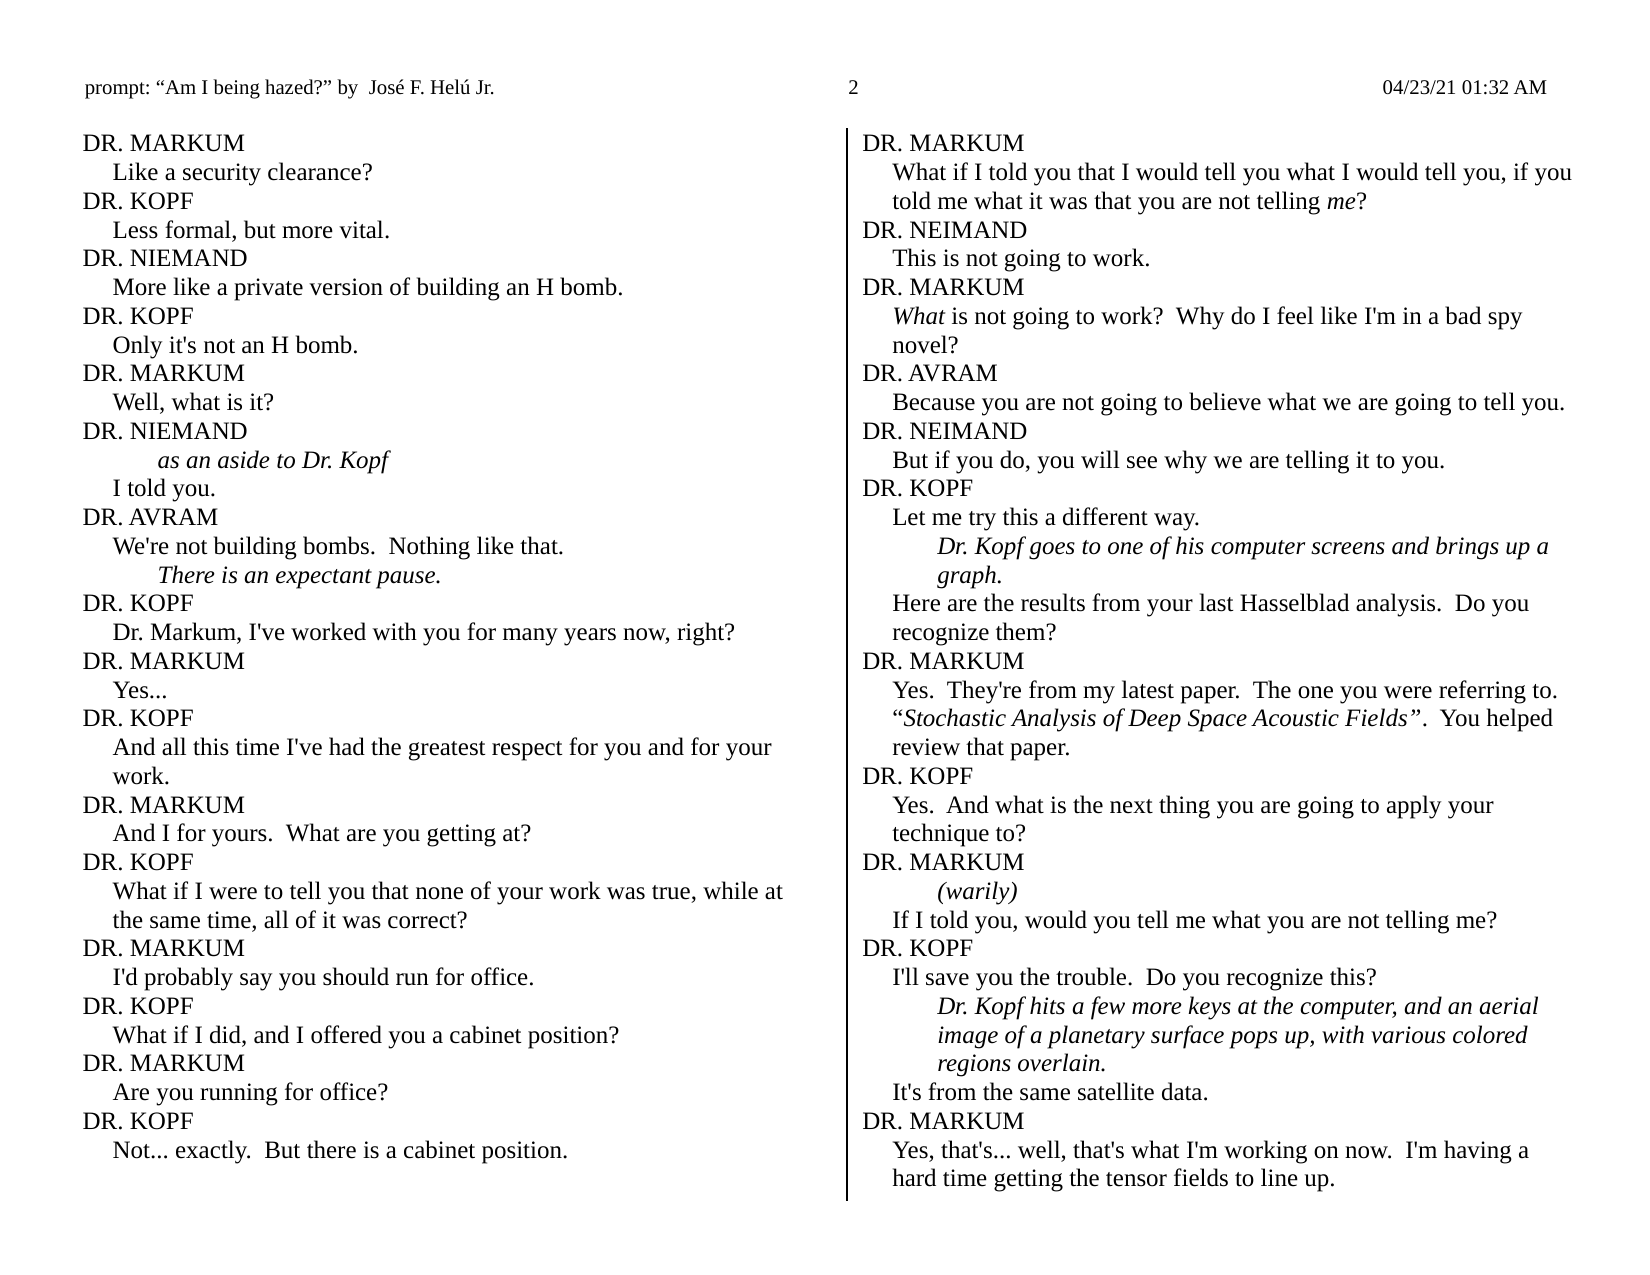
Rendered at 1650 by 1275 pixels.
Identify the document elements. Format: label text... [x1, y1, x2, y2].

text And all this time I've had the greatest respect for you and for your work. [112, 732, 801, 790]
text Dr. Kopf [862, 761, 1575, 790]
text I'll save you the trouble. Do you recognize this? [892, 962, 1575, 991]
text Dr. Kopf [862, 473, 1575, 502]
text Dr. Markum [82, 646, 801, 675]
text What if I told you that I would tell you what I would tell you, if you told me what it was that you are not telling me? [892, 157, 1575, 215]
text Are you running for office? [112, 1077, 801, 1106]
text Yes, that's... well, that's what I'm working on now. I'm having a hard time getting the tensor fields to line up. [892, 1135, 1575, 1192]
text If I told you, would you tell me what you are not telling me? [892, 905, 1575, 933]
text And I for yours. What are you getting at? [112, 818, 801, 847]
text More like a private version of building an H bomb. [112, 272, 801, 301]
text Dr. Kopf [82, 703, 801, 732]
text Yes... [112, 675, 801, 703]
text Dr. Kopf [862, 933, 1575, 962]
text Dr. Niemand [82, 416, 801, 445]
text Because you are not going to believe what we are going to tell you. [892, 387, 1575, 416]
text Dr. Kopf [82, 1106, 801, 1135]
text Dr. Kopf [82, 991, 801, 1020]
text This is not going to work. [892, 243, 1575, 272]
text Dr. Markum [862, 272, 1575, 301]
text Dr. Markum, I've worked with you for many years now, right? [112, 617, 801, 646]
text Well, what is it? [112, 387, 801, 416]
text Dr. Markum [82, 933, 801, 962]
text Dr. Markum [862, 847, 1575, 876]
text I told you. [112, 473, 801, 502]
text Dr. Niemand [82, 243, 801, 272]
text Dr. Markum [862, 128, 1575, 157]
text Dr. Kopf [82, 301, 801, 330]
text Dr. Kopf goes to one of his computer screens and brings up a graph. [937, 531, 1575, 588]
text Dr. Neimand [862, 416, 1575, 445]
text But if you do, you will see why we are telling it to you. [892, 445, 1575, 473]
text Dr. Markum [82, 358, 801, 387]
text Yes. And what is the next thing you are going to apply your technique to? [892, 790, 1575, 847]
text We're not building bombs. Nothing like that. [112, 531, 801, 560]
text Dr. Markum [862, 1106, 1575, 1135]
text Dr. Markum [82, 790, 801, 818]
text Less formal, but more vital. [112, 215, 801, 243]
text It's from the same satellite data. [892, 1077, 1575, 1106]
text Only it's not an H bomb. [112, 330, 801, 358]
text Dr. Avram [862, 358, 1575, 387]
text What if I were to tell you that none of your work was true, while at the same time, all of it was correct? [112, 876, 801, 933]
text Dr. Kopf hits a few more keys at the computer, and an aerial image of a planetary surface pops up, with various colored regions overlain. [937, 991, 1575, 1077]
text Let me try this a different way. [892, 502, 1575, 531]
text Dr. Avram [82, 502, 801, 531]
text Dr. Markum [862, 646, 1575, 675]
text Dr. Markum [82, 1048, 801, 1077]
text Not... exactly. But there is a cabinet position. [112, 1135, 801, 1163]
text Like a security clearance? [112, 157, 801, 186]
text What if I did, and I offered you a cabinet position? [112, 1020, 801, 1048]
text Yes. They're from my latest paper. The one you were referring to. “Stochastic Analysis of Deep Space Acoustic Fields”. You helped review that paper. [892, 675, 1575, 761]
text What is not going to work? Why do I feel like I'm in a bad spy novel? [892, 301, 1575, 358]
text I'd probably say you should run for office. [112, 962, 801, 991]
text (warily) [937, 876, 1575, 905]
text as an aside to Dr. Kopf [157, 445, 801, 473]
text Dr. Markum [82, 128, 801, 157]
text Dr. Neimand [862, 215, 1575, 243]
text Here are the results from your last Hasselblad analysis. Do you recognize them? [892, 588, 1575, 646]
text Dr. Kopf [82, 847, 801, 876]
text Dr. Kopf [82, 588, 801, 617]
text There is an expectant pause. [157, 560, 801, 588]
text Dr. Kopf [82, 186, 801, 215]
